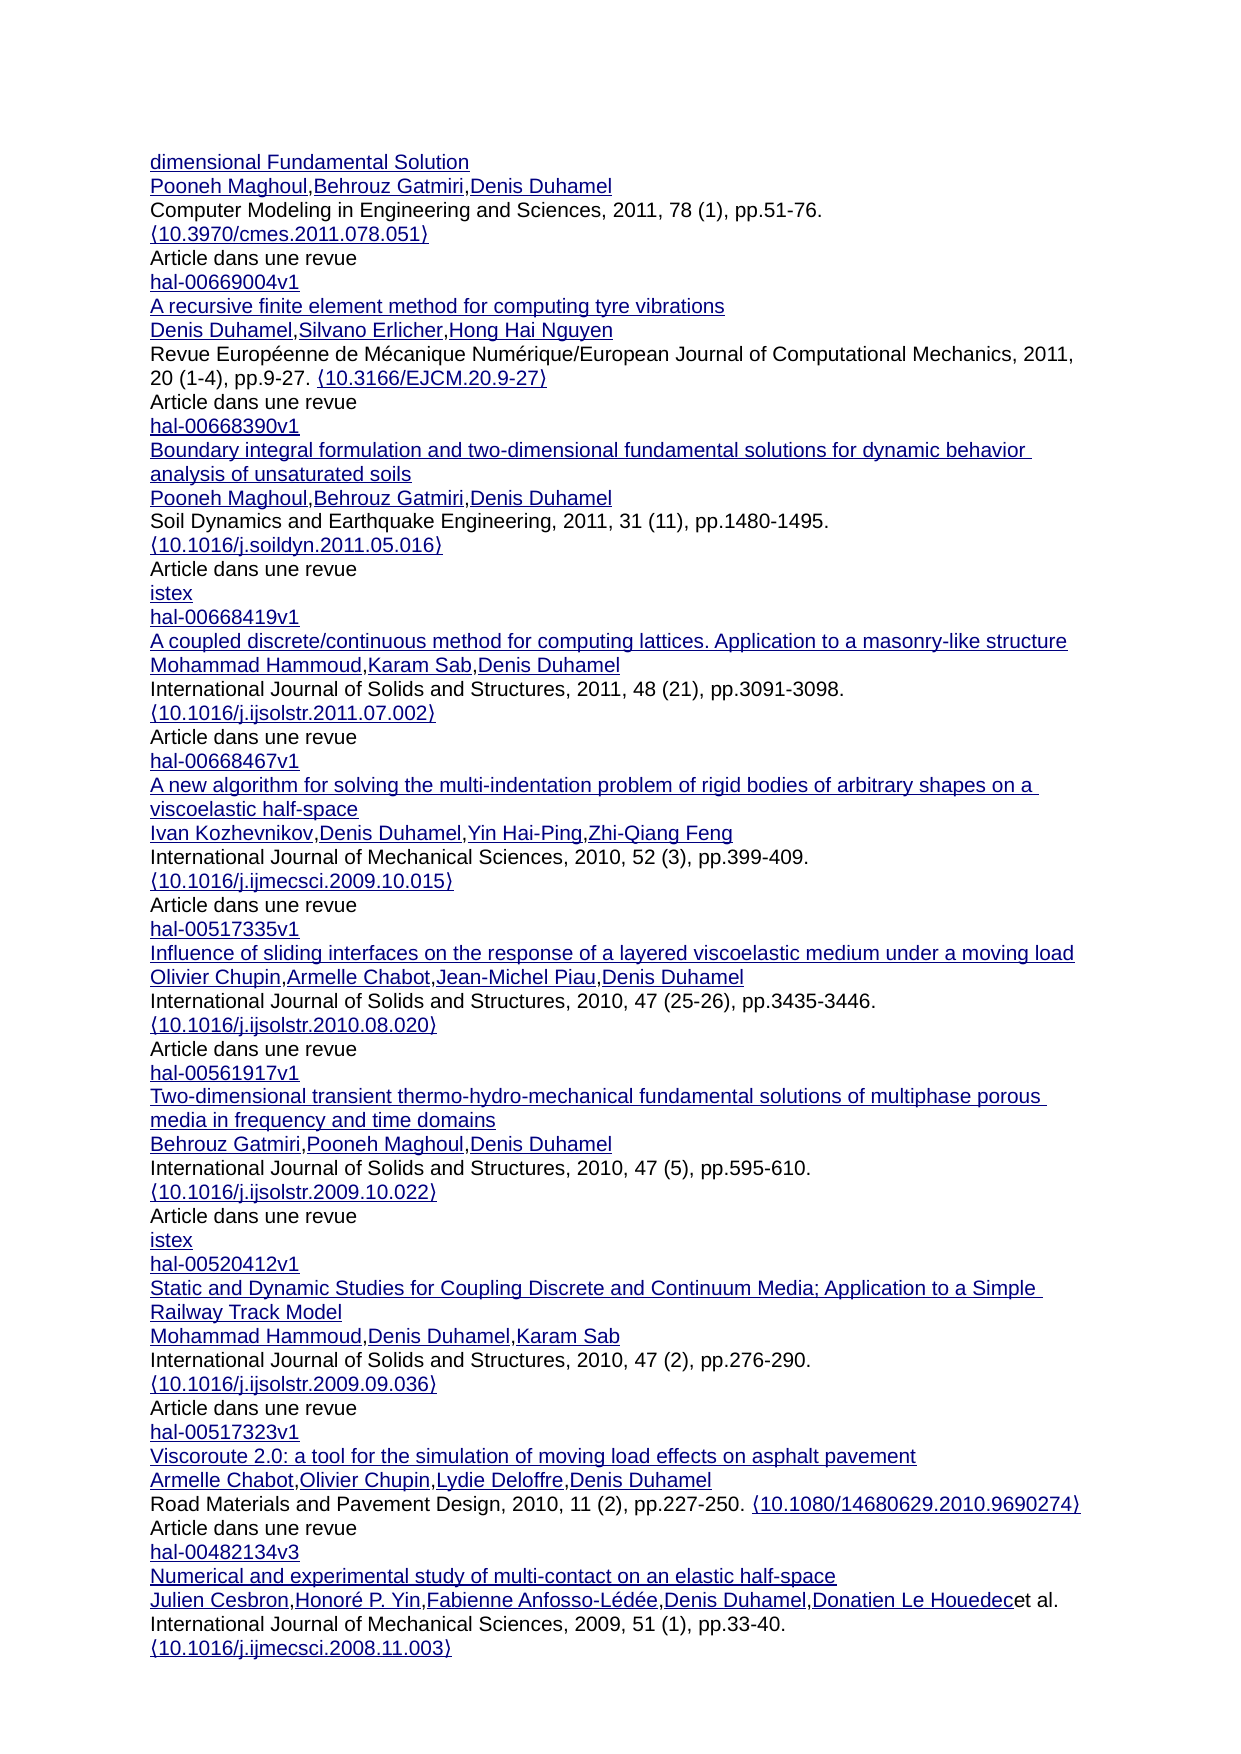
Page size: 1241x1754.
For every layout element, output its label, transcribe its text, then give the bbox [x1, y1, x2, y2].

table_cell Influence of sliding interfaces on the response of a layered viscoelastic medium under a moving load Olivier Chupin,Armelle Chabot,Jean-Michel Piau,Denis Duhamel International Journal of Solids and Structures, 2010, 47 (25-26), pp.3435-3446. ⟨10.1016/j.ijsolstr.2010.08.020⟩ Article dans une revue hal-00561917v1 [150, 941, 1090, 1084]
table_cell Boundary integral formulation and two-dimensional fundamental solutions for dynamic behavior analysis of unsaturated soils Pooneh Maghoul,Behrouz Gatmiri,Denis Duhamel Soil Dynamics and Earthquake Engineering, 2011, 31 (11), pp.1480-1495. ⟨10.1016/j.soildyn.2011.05.016⟩ Article dans une revue istex hal-00668419v1 [150, 438, 1090, 629]
table_cell Viscoroute 2.0: a tool for the simulation of moving load effects on asphalt pavement Armelle Chabot,Olivier Chupin,Lydie Deloffre,Denis Duhamel Road Materials and Pavement Design, 2010, 11 (2), pp.227-250. ⟨10.1080/14680629.2010.9690274⟩ Article dans une revue hal-00482134v3 [150, 1444, 1090, 1563]
table_cell A recursive finite element method for computing tyre vibrations Denis Duhamel,Silvano Erlicher,Hong Hai Nguyen Revue Européenne de Mécanique Numérique/European Journal of Computational Mechanics, 2011, 20 (1-4), pp.9-27. ⟨10.3166/EJCM.20.9-27⟩ Article dans une revue hal-00668390v1 [150, 294, 1090, 437]
table_cell A coupled discrete/continuous method for computing lattices. Application to a masonry-like structure Mohammad Hammoud,Karam Sab,Denis Duhamel International Journal of Solids and Structures, 2011, 48 (21), pp.3091-3098. ⟨10.1016/j.ijsolstr.2011.07.002⟩ Article dans une revue hal-00668467v1 [150, 629, 1090, 773]
table_cell dimensional Fundamental Solution Pooneh Maghoul,Behrouz Gatmiri,Denis Duhamel Computer Modeling in Engineering and Sciences, 2011, 78 (1), pp.51-76. ⟨10.3970/cmes.2011.078.051⟩ Article dans une revue hal-00669004v1 [150, 150, 1090, 294]
table_cell Static and Dynamic Studies for Coupling Discrete and Continuum Media; Application to a Simple Railway Track Model Mohammad Hammoud,Denis Duhamel,Karam Sab International Journal of Solids and Structures, 2010, 47 (2), pp.276-290. ⟨10.1016/j.ijsolstr.2009.09.036⟩ Article dans une revue hal-00517323v1 [150, 1276, 1090, 1444]
table_cell Numerical and experimental study of multi-contact on an elastic half-space Julien Cesbron,Honoré P. Yin,Fabienne Anfosso-Lédée,Denis Duhamel,Donatien Le Houedecet al. International Journal of Mechanical Sciences, 2009, 51 (1), pp.33-40. ⟨10.1016/j.ijmecsci.2008.11.003⟩ [150, 1564, 1090, 1659]
table_cell Two-dimensional transient thermo-hydro-mechanical fundamental solutions of multiphase porous media in frequency and time domains Behrouz Gatmiri,Pooneh Maghoul,Denis Duhamel International Journal of Solids and Structures, 2010, 47 (5), pp.595-610. ⟨10.1016/j.ijsolstr.2009.10.022⟩ Article dans une revue istex hal-00520412v1 [150, 1084, 1090, 1276]
table_cell A new algorithm for solving the multi-indentation problem of rigid bodies of arbitrary shapes on a viscoelastic half-space Ivan Kozhevnikov,Denis Duhamel,Yin Hai-Ping,Zhi-Qiang Feng International Journal of Mechanical Sciences, 2010, 52 (3), pp.399-409. ⟨10.1016/j.ijmecsci.2009.10.015⟩ Article dans une revue hal-00517335v1 [150, 773, 1090, 941]
